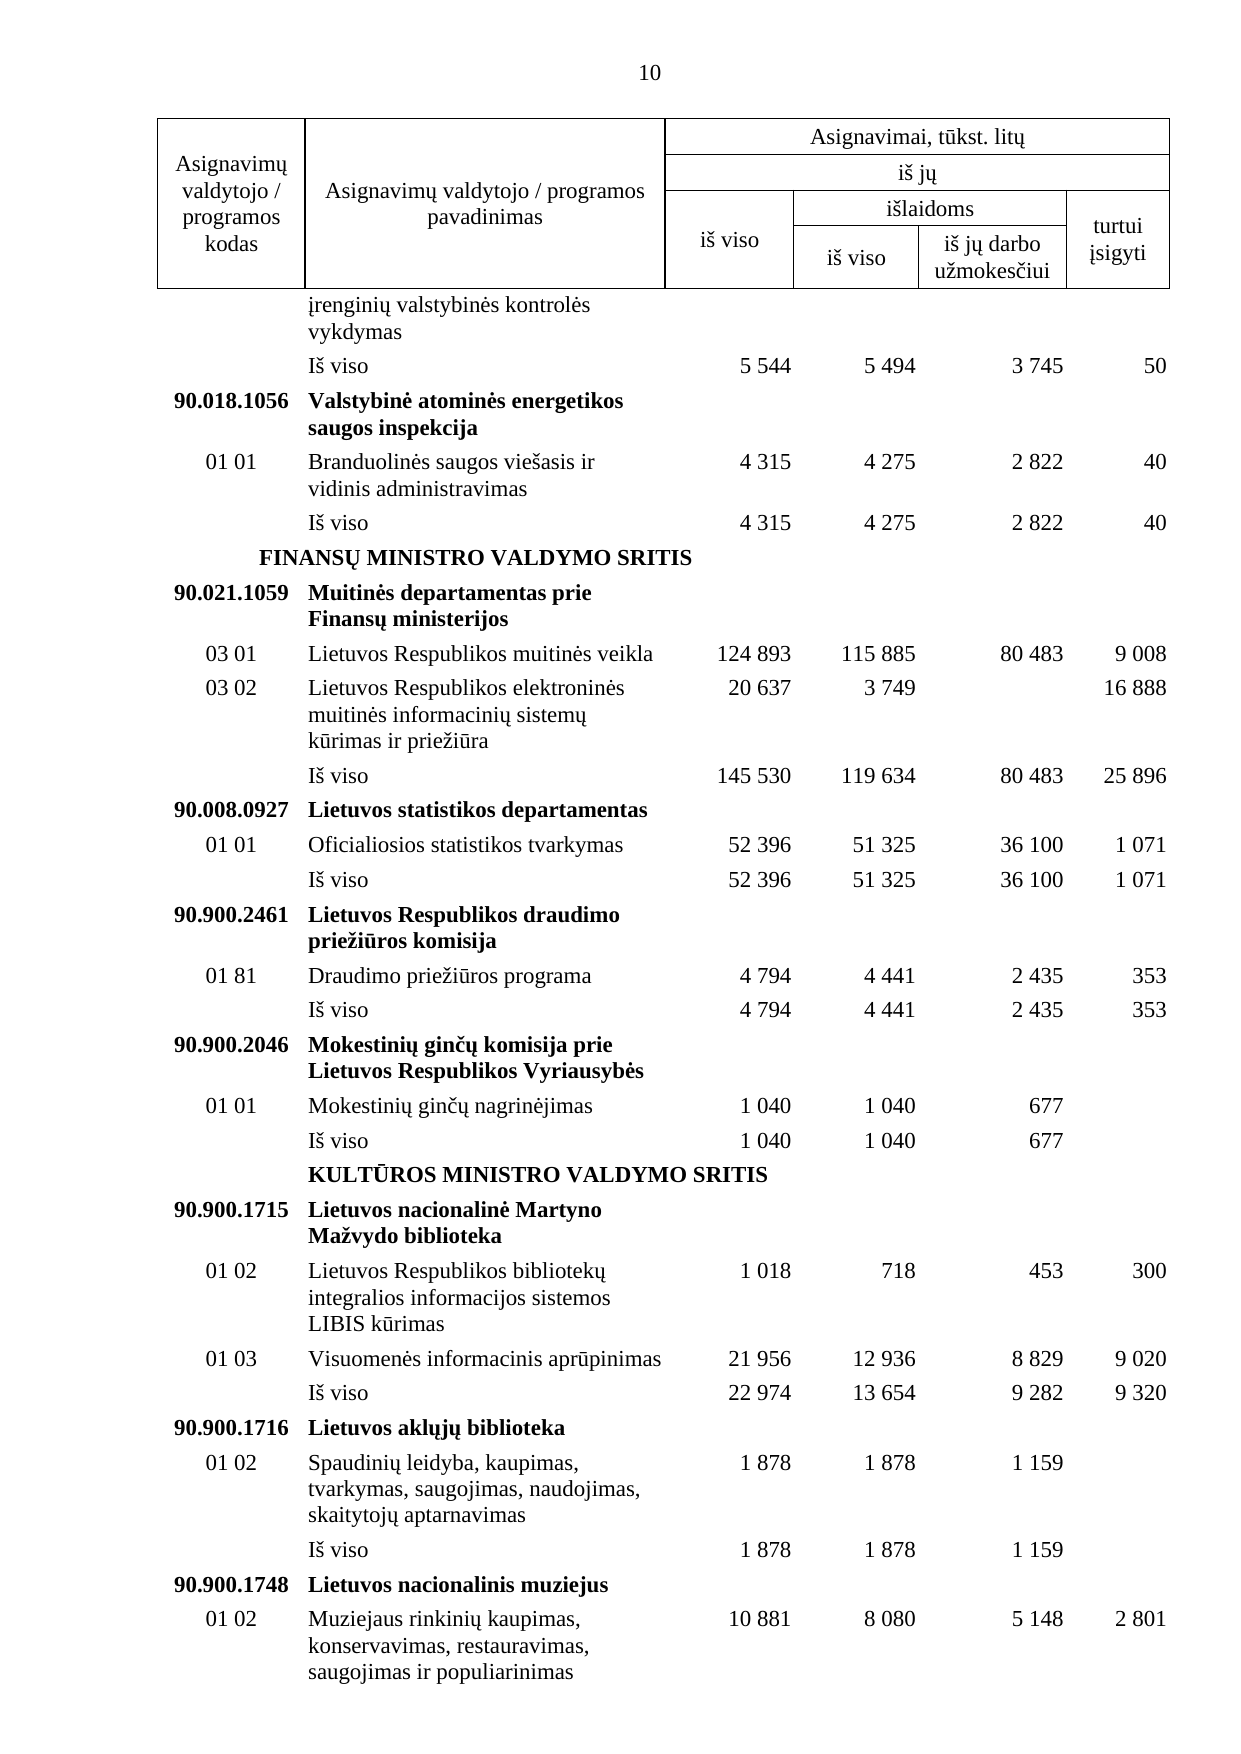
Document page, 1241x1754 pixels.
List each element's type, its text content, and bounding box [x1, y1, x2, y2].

table_cell 01 81 [158, 958, 305, 992]
table_cell 4 315 [665, 444, 794, 505]
table_cell [1066, 896, 1169, 957]
table_cell 90.021.1059 [158, 575, 305, 636]
table_cell 52 396 [665, 862, 794, 896]
table_cell 4 441 [794, 958, 918, 992]
table_cell 01 01 [158, 1088, 305, 1123]
table_cell 50 [1066, 349, 1169, 383]
table_cell Iš viso [305, 1532, 665, 1567]
table_cell [665, 1192, 794, 1253]
table_cell 40 [1066, 505, 1169, 540]
table_cell [919, 1410, 1066, 1444]
table_cell [158, 289, 305, 348]
table_cell 80 483 [919, 758, 1066, 792]
table_cell 9 020 [1066, 1340, 1169, 1375]
table_cell 90.900.2461 [158, 896, 305, 957]
table_cell [665, 575, 794, 636]
table_cell [919, 575, 1066, 636]
table_cell Muziejaus rinkinių kaupimas, konservavimas, restauravimas, saugojimas ir populiarinimas [305, 1601, 665, 1689]
table_cell iš jų darbo užmokesčiui [919, 226, 1066, 287]
table_cell Lietuvos Respublikos bibliotekų integralios informacijos sistemos LIBIS kūrimas [305, 1253, 665, 1340]
table_cell 5 544 [665, 349, 794, 383]
table_cell 90.008.0927 [158, 793, 305, 827]
table_cell [1066, 383, 1169, 444]
table_cell 01 01 [158, 444, 305, 505]
table_cell [794, 289, 918, 348]
table_header Asignavimų valdytojo / programos pavadinimas [306, 119, 664, 287]
table_cell [158, 1123, 305, 1157]
table_cell 1 018 [665, 1253, 794, 1340]
table_cell 1 040 [794, 1088, 918, 1123]
table_cell Mokestinių ginčų komisija prie Lietuvos Respublikos Vyriausybės [305, 1027, 665, 1088]
table_cell 01 02 [158, 1601, 305, 1689]
table_cell 80 483 [919, 636, 1066, 670]
table_cell [158, 862, 305, 896]
table_cell Lietuvos nacionalinė Martyno Mažvydo biblioteka [305, 1192, 665, 1253]
table_cell 2 435 [919, 958, 1066, 992]
table_cell [665, 793, 794, 827]
table_cell 9 282 [919, 1375, 1066, 1410]
table_cell [919, 896, 1066, 957]
table_cell 52 396 [665, 827, 794, 862]
table_cell 300 [1066, 1253, 1169, 1340]
table_cell [794, 540, 918, 574]
table_cell 1 040 [665, 1088, 794, 1123]
table_cell [1066, 540, 1169, 574]
table_cell Lietuvos Respublikos draudimo priežiūros komisija [305, 896, 665, 957]
table_cell [794, 1192, 918, 1253]
table_cell 36 100 [919, 827, 1066, 862]
table_cell 124 893 [665, 636, 794, 670]
table_cell [1066, 1410, 1169, 1444]
table_cell [1066, 793, 1169, 827]
table_cell 36 100 [919, 862, 1066, 896]
table_cell 01 03 [158, 1340, 305, 1375]
table_cell 1 878 [665, 1532, 794, 1567]
table_cell [1066, 1123, 1169, 1157]
table_cell 2 822 [919, 444, 1066, 505]
table_cell Mokestinių ginčų nagrinėjimas [305, 1088, 665, 1123]
table_cell Lietuvos statistikos departamentas [305, 793, 665, 827]
table_cell 20 637 [665, 670, 794, 758]
table_cell 115 885 [794, 636, 918, 670]
table_cell 3 749 [794, 670, 918, 758]
table_cell 4 315 [665, 505, 794, 540]
table_cell Iš viso [305, 1375, 665, 1410]
table_cell turtui įsigyti [1067, 191, 1169, 287]
table_cell 9 320 [1066, 1375, 1169, 1410]
table_cell 4 275 [794, 444, 918, 505]
table_cell 16 888 [1066, 670, 1169, 758]
table_cell 1 878 [665, 1445, 794, 1532]
table_cell [1066, 1532, 1169, 1567]
table_cell 718 [794, 1253, 918, 1340]
table_cell 4 275 [794, 505, 918, 540]
table_cell [794, 793, 918, 827]
table_cell [919, 1027, 1066, 1088]
table_cell 3 745 [919, 349, 1066, 383]
table_cell [158, 349, 305, 383]
table_header Asignavimai, tūkst. litų [666, 119, 1169, 154]
table_cell iš jų [666, 155, 1169, 189]
table_cell 03 01 [158, 636, 305, 670]
table_cell 1 878 [794, 1445, 918, 1532]
table_cell išlaidoms [794, 191, 1066, 225]
table_cell Lietuvos Respublikos elektroninės muitinės informacinių sistemų kūrimas ir priežiūra [305, 670, 665, 758]
table_cell Iš viso [305, 992, 665, 1027]
table_cell 8 080 [794, 1601, 918, 1689]
table_cell 353 [1066, 958, 1169, 992]
table_cell [1066, 1088, 1169, 1123]
table_cell Valstybinė atominės energetikos saugos inspekcija [305, 383, 665, 444]
table_cell [1066, 1192, 1169, 1253]
table_cell [665, 289, 794, 348]
table_cell 453 [919, 1253, 1066, 1340]
table_cell [158, 1532, 305, 1567]
table_cell Lietuvos Respublikos muitinės veikla [305, 636, 665, 670]
table_cell [1066, 1445, 1169, 1532]
table_cell [794, 1027, 918, 1088]
table_cell Iš viso [305, 758, 665, 792]
table_cell [665, 1567, 794, 1601]
table_cell [665, 896, 794, 957]
table_cell 2 822 [919, 505, 1066, 540]
table_cell [665, 1410, 794, 1444]
table_cell 1 159 [919, 1532, 1066, 1567]
table_cell 90.900.2046 [158, 1027, 305, 1088]
table_cell [919, 670, 1066, 758]
table_cell 01 02 [158, 1445, 305, 1532]
table_cell 13 654 [794, 1375, 918, 1410]
table_cell [158, 992, 305, 1027]
table_cell iš viso [794, 226, 918, 287]
table_cell [919, 383, 1066, 444]
table_cell 90.900.1748 [158, 1567, 305, 1601]
table_cell [665, 1027, 794, 1088]
table_cell Iš viso [305, 862, 665, 896]
table_cell 25 896 [1066, 758, 1169, 792]
table_cell [1066, 575, 1169, 636]
table_cell Draudimo priežiūros programa [305, 958, 665, 992]
table_cell [794, 896, 918, 957]
table_cell 1 071 [1066, 862, 1169, 896]
table_cell 01 01 [158, 827, 305, 862]
table_cell [158, 758, 305, 792]
table_cell [794, 575, 918, 636]
table_cell Lietuvos nacionalinis muziejus [305, 1567, 665, 1601]
table_cell Iš viso [305, 349, 665, 383]
table_cell 1 071 [1066, 827, 1169, 862]
table_cell Iš viso [305, 1123, 665, 1157]
table_cell [794, 383, 918, 444]
table_cell 22 974 [665, 1375, 794, 1410]
table_cell 90.018.1056 [158, 383, 305, 444]
table_cell 5 148 [919, 1601, 1066, 1689]
table_cell 4 441 [794, 992, 918, 1027]
table_cell 8 829 [919, 1340, 1066, 1375]
table_cell [1066, 289, 1169, 348]
table_cell [919, 540, 1066, 574]
table_cell FINANSŲ MINISTRO VALDYMO SRITIS [158, 540, 794, 574]
table_cell Iš viso [305, 505, 665, 540]
table_cell [1066, 1157, 1169, 1192]
table_cell 12 936 [794, 1340, 918, 1375]
table_cell Muitinės departamentas prie Finansų ministerijos [305, 575, 665, 636]
table_cell [158, 1375, 305, 1410]
table_cell Branduolinės saugos viešasis ir vidinis administravimas [305, 444, 665, 505]
table_cell iš viso [666, 191, 793, 287]
table_cell [794, 1410, 918, 1444]
table_cell 2 801 [1066, 1601, 1169, 1689]
table_cell 9 008 [1066, 636, 1169, 670]
table_cell 2 435 [919, 992, 1066, 1027]
table_cell 677 [919, 1123, 1066, 1157]
table_cell 145 530 [665, 758, 794, 792]
table_cell 01 02 [158, 1253, 305, 1340]
table_cell 677 [919, 1088, 1066, 1123]
table_cell 21 956 [665, 1340, 794, 1375]
table_cell [919, 1157, 1066, 1192]
table_cell 1 878 [794, 1532, 918, 1567]
table_cell Visuomenės informacinis aprūpinimas [305, 1340, 665, 1375]
table_cell 1 040 [665, 1123, 794, 1157]
table_cell 51 325 [794, 827, 918, 862]
table_cell 119 634 [794, 758, 918, 792]
table_cell KULTŪROS MINISTRO VALDYMO SRITIS [158, 1157, 918, 1192]
table_cell 40 [1066, 444, 1169, 505]
table_cell 1 040 [794, 1123, 918, 1157]
table_cell Oficialiosios statistikos tvarkymas [305, 827, 665, 862]
table_cell 51 325 [794, 862, 918, 896]
table_cell [919, 1192, 1066, 1253]
table_cell [919, 1567, 1066, 1601]
table_cell 4 794 [665, 958, 794, 992]
table_header Asignavimų valdytojo / programos kodas [158, 119, 304, 287]
table_cell [158, 505, 305, 540]
table_cell 90.900.1716 [158, 1410, 305, 1444]
table_cell Spaudinių leidyba, kaupimas, tvarkymas, saugojimas, naudojimas, skaitytojų aptarnavimas [305, 1445, 665, 1532]
table_cell 10 881 [665, 1601, 794, 1689]
table_cell [919, 289, 1066, 348]
table_cell Lietuvos aklųjų biblioteka [305, 1410, 665, 1444]
table_cell 353 [1066, 992, 1169, 1027]
table_cell [1066, 1027, 1169, 1088]
table_cell 90.900.1715 [158, 1192, 305, 1253]
table_cell [919, 793, 1066, 827]
table_cell įrenginių valstybinės kontrolės vykdymas [305, 289, 665, 348]
table_cell [665, 383, 794, 444]
table_cell 4 794 [665, 992, 794, 1027]
table_cell [1066, 1567, 1169, 1601]
table_cell 03 02 [158, 670, 305, 758]
table_cell 5 494 [794, 349, 918, 383]
table_cell [794, 1567, 918, 1601]
table_cell 1 159 [919, 1445, 1066, 1532]
